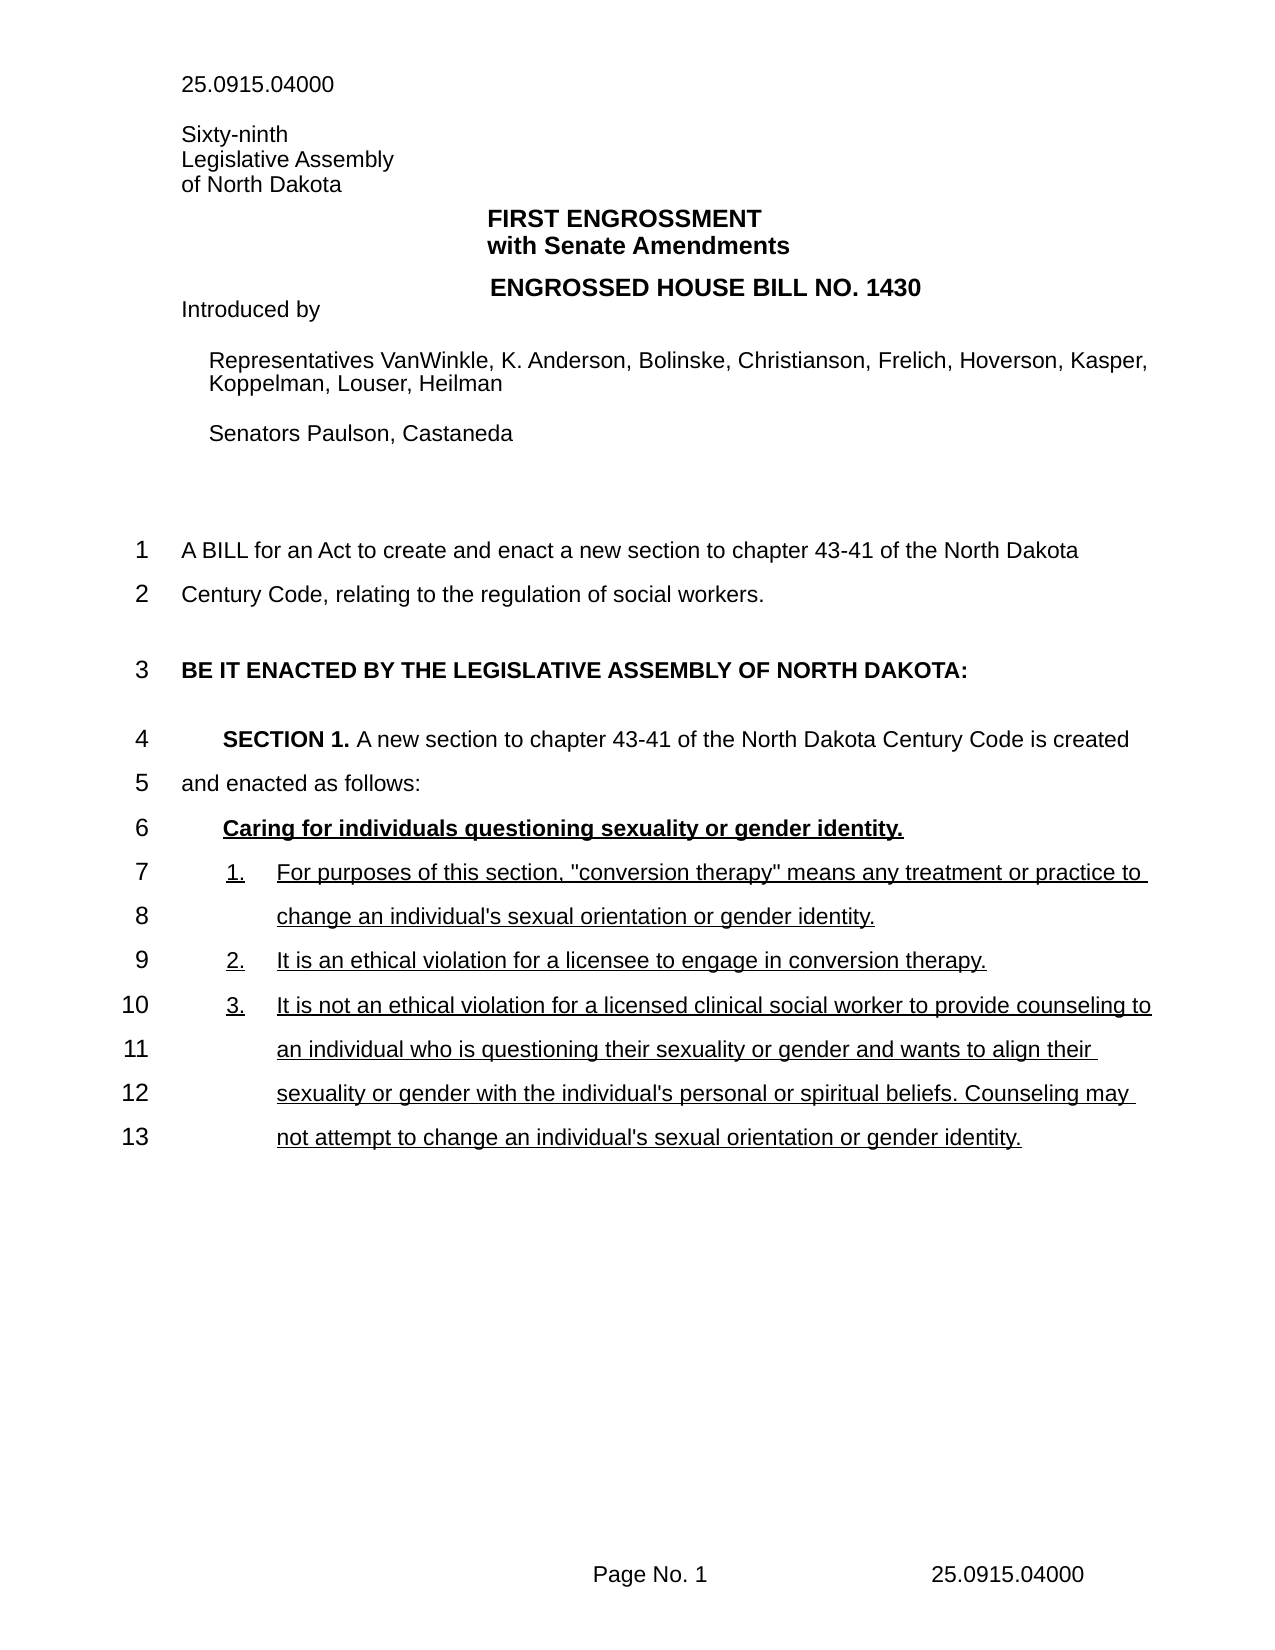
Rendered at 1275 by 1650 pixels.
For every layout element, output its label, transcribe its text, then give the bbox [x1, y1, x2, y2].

text SECTION 1. A new section to chapter 43‑41 of the North Dakota Century Code is created and enacted as follows: [181, 712, 1154, 801]
text BE IT ENACTED BY THE LEGISLATIVE ASSEMBLY OF NORTH DAKOTA: [181, 643, 1154, 687]
title with Senate Amendments [487, 233, 790, 260]
subtitle Caring for individuals questioning sexuality or gender identity. [181, 801, 1154, 845]
text Sixty-ninth [181, 123, 1154, 148]
title ENGROSSED House BILL NO. 1430 [490, 272, 921, 301]
title A BILL for an Act to create and enact a new section to chapter 43‑41 of the North Dakota Century Code, relating to the regulation of social workers. [181, 523, 1154, 611]
text 3. It is not an ethical violation for a licensed clinical social worker to provide counseling to an individual who is questioning their sexuality or gender and wants to align their sexuality or gender with the individual's personal or spiritual beliefs. Counseling may not attempt to change an individual's sexual orientation or gender identity. [181, 978, 1154, 1155]
text 2. It is an ethical violation for a licensee to engage in conversion therapy. [181, 933, 1154, 978]
text of North Dakota [181, 173, 1154, 198]
text Representatives VanWinkle, K. Anderson, Bolinske, Christianson, Frelich, Hoverson, Kasper, Koppelman, Louser, Heilman [208, 350, 1154, 396]
title FIRST ENGROSSMENT [487, 206, 790, 233]
text Legislative Assembly [181, 148, 1154, 173]
text Introduced by [181, 298, 1154, 323]
text Senators Paulson, Castaneda [208, 423, 1154, 446]
text 1. For purposes of this section, "conversion therapy" means any treatment or practice to change an individual's sexual orientation or gender identity. [181, 845, 1154, 933]
text 25.0915.04000 [181, 73, 1154, 98]
